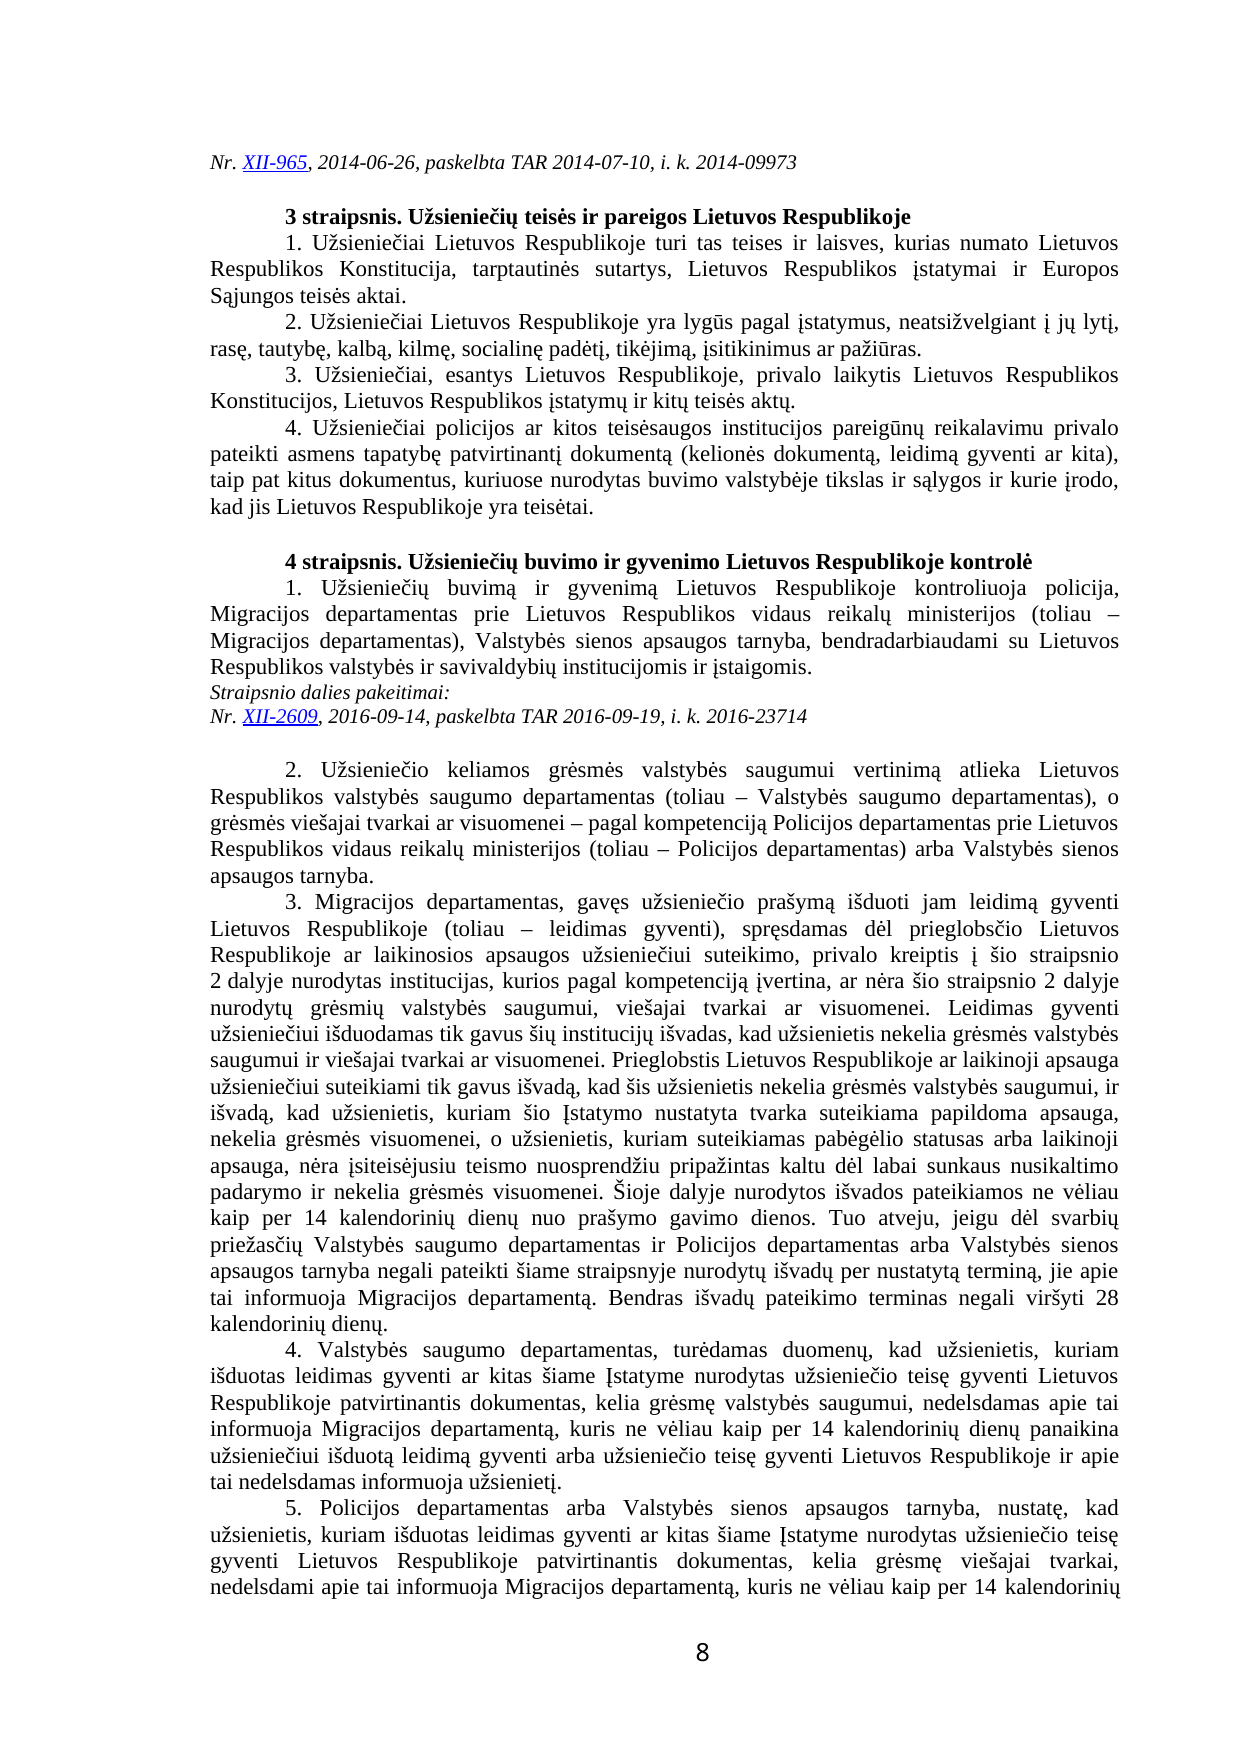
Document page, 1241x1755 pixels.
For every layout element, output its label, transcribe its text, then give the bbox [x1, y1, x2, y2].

text Straipsnio dalies pakeitimai: [210, 679, 1120, 704]
text 1. Užsieniečių buvimą ir gyvenimą Lietuvos Respublikoje kontroliuoja policija, Migracijos departamentas prie Lietuvos Respublikos vidaus reikalų ministerijos (toliau – Migracijos departamentas), Valstybės sienos apsaugos tarnyba, bendradarbiaudami su Lietuvos Respublikos valstybės ir savivaldybių institucijomis ir įstaigomis. [210, 574, 1120, 679]
text 3. Užsieniečiai, esantys Lietuvos Respublikoje, privalo laikytis Lietuvos Respublikos Konstitucijos, Lietuvos Respublikos įstatymų ir kitų teisės aktų. [210, 361, 1120, 414]
text 2. Užsieniečiai Lietuvos Respublikoje yra lygūs pagal įstatymus, neatsižvelgiant į jų lytį, rasę, tautybę, kalbą, kilmę, socialinę padėtį, tikėjimą, įsitikinimus ar pažiūras. [210, 308, 1120, 361]
text 1. Užsieniečiai Lietuvos Respublikoje turi tas teises ir laisves, kurias numato Lietuvos Respublikos Konstitucija, tarptautinės sutartys, Lietuvos Respublikos įstatymai ir Europos Sąjungos teisės aktai. [210, 229, 1120, 308]
text 5. Policijos departamentas arba Valstybės sienos apsaugos tarnyba, nustatę, kad užsienietis, kuriam išduotas leidimas gyventi ar kitas šiame Įstatyme nurodytas užsieniečio teisę gyventi Lietuvos Respublikoje patvirtinantis dokumentas, kelia grėsmę viešajai tvarkai, nedelsdami apie tai informuoja Migracijos departamentą, kuris ne vėliau kaip per 14 kalendorinių [210, 1494, 1120, 1600]
text 4. Užsieniečiai policijos ar kitos teisėsaugos institucijos pareigūnų reikalavimu privalo pateikti asmens tapatybę patvirtinantį dokumentą (kelionės dokumentą, leidimą gyventi ar kita), taip pat kitus dokumentus, kuriuose nurodytas buvimo valstybėje tikslas ir sąlygos ir kurie įrodo, kad jis Lietuvos Respublikoje yra teisėtai. [210, 414, 1120, 519]
text 4. Valstybės saugumo departamentas, turėdamas duomenų, kad užsienietis, kuriam išduotas leidimas gyventi ar kitas šiame Įstatyme nurodytas užsieniečio teisę gyventi Lietuvos Respublikoje patvirtinantis dokumentas, kelia grėsmę valstybės saugumui, nedelsdamas apie tai informuoja Migracijos departamentą, kuris ne vėliau kaip per 14 kalendorinių dienų panaikina užsieniečiui išduotą leidimą gyventi arba užsieniečio teisę gyventi Lietuvos Respublikoje ir apie tai nedelsdamas informuoja užsienietį. [210, 1336, 1120, 1494]
text 4 straipsnis. Užsieniečių buvimo ir gyvenimo Lietuvos Respublikoje kontrolė [210, 548, 1120, 574]
text 2. Užsieniečio keliamos grėsmės valstybės saugumui vertinimą atlieka Lietuvos Respublikos valstybės saugumo departamentas (toliau – Valstybės saugumo departamentas), o grėsmės viešajai tvarkai ar visuomenei – pagal kompetenciją Policijos departamentas prie Lietuvos Respublikos vidaus reikalų ministerijos (toliau – Policijos departamentas) arba Valstybės sienos apsaugos tarnyba. [210, 756, 1120, 888]
text Nr. XII-2609, 2016-09-14, paskelbta TAR 2016-09-19, i. k. 2016-23714 [210, 704, 1120, 728]
text 3 straipsnis. Užsieniečių teisės ir pareigos Lietuvos Respublikoje [210, 203, 1120, 229]
text Nr. XII-965, 2014-06-26, paskelbta TAR 2014-07-10, i. k. 2014-09973 [210, 150, 1120, 174]
text 3. Migracijos departamentas, gavęs užsieniečio prašymą išduoti jam leidimą gyventi Lietuvos Respublikoje (toliau – leidimas gyventi), spręsdamas dėl prieglobsčio Lietuvos Respublikoje ar laikinosios apsaugos užsieniečiui suteikimo, privalo kreiptis į šio straipsnio 2 dalyje nurodytas institucijas, kurios pagal kompetenciją įvertina, ar nėra šio straipsnio 2 dalyje nurodytų grėsmių valstybės saugumui, viešajai tvarkai ar visuomenei. Leidimas gyventi užsieniečiui išduodamas tik gavus šių institucijų išvadas, kad užsienietis nekelia grėsmės valstybės saugumui ir viešajai tvarkai ar visuomenei. Prieglobstis Lietuvos Respublikoje ar laikinoji apsauga užsieniečiui suteikiami tik gavus išvadą, kad šis užsienietis nekelia grėsmės valstybės saugumui, ir išvadą, kad užsienietis, kuriam šio Įstatymo nustatyta tvarka suteikiama papildoma apsauga, nekelia grėsmės visuomenei, o užsienietis, kuriam suteikiamas pabėgėlio statusas arba laikinoji apsauga, nėra įsiteisėjusiu teismo nuosprendžiu pripažintas kaltu dėl labai sunkaus nusikaltimo padarymo ir nekelia grėsmės visuomenei. Šioje dalyje nurodytos išvados pateikiamos ne vėliau kaip per 14 kalendorinių dienų nuo prašymo gavimo dienos. Tuo atveju, jeigu dėl svarbių priežasčių Valstybės saugumo departamentas ir Policijos departamentas arba Valstybės sienos apsaugos tarnyba negali pateikti šiame straipsnyje nurodytų išvadų per nustatytą terminą, jie apie tai informuoja Migracijos departamentą. Bendras išvadų pateikimo terminas negali viršyti 28 kalendorinių dienų. [210, 888, 1120, 1336]
